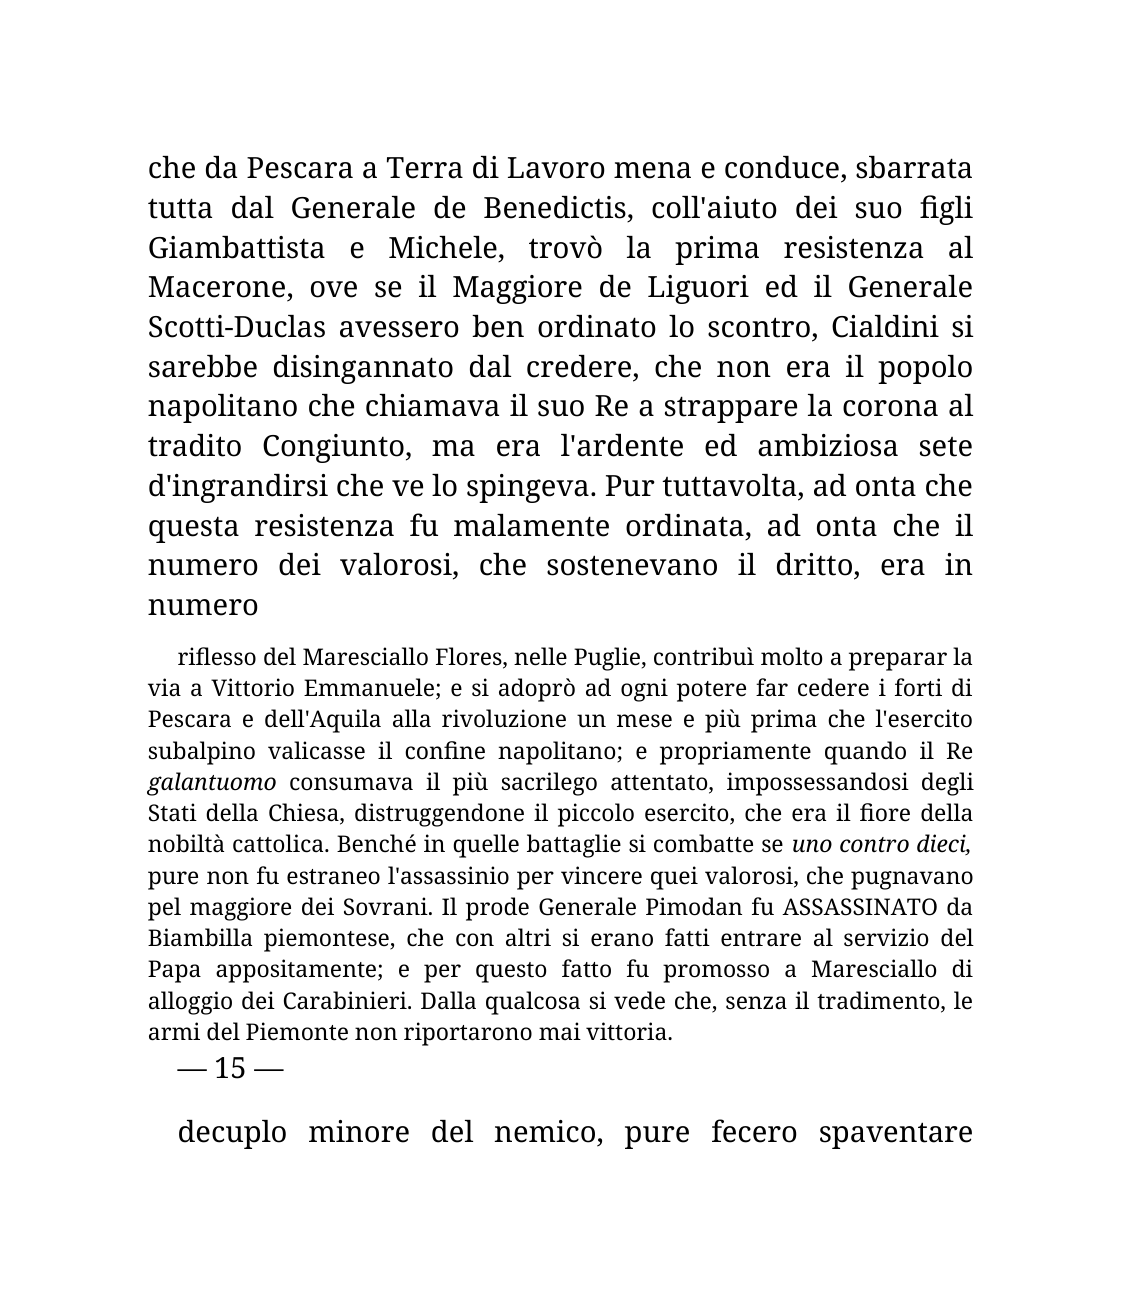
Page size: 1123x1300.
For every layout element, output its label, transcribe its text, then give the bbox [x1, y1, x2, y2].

text decuplo minore del nemico, pure fecero spaventare [148, 1111, 974, 1151]
text riflesso del Maresciallo Flores, nelle Puglie, contribuì molto a preparar la via a Vittorio Emmanuele; e si adoprò ad ogni potere far cedere i forti di Pescara e dell'Aquila alla rivoluzione un mese e più prima che l'esercito subalpino valicasse il confine napolitano; e propriamente quando il Re galantuomo consumava il più sacrilego attentato, impossessandosi degli Stati della Chiesa, distruggendone il piccolo esercito, che era il fiore della nobiltà cattolica. Benché in quelle battaglie si combatte se uno contro dieci, pure non fu estraneo l'assassinio per vincere quei valorosi, che pugnavano pel maggiore dei Sovrani. Il prode Generale Pimodan fu ASSASSINATO da Biambilla piemontese, che con altri si erano fatti entrare al servizio del Papa appositamente; e per questo fatto fu promosso a Maresciallo di alloggio dei Carabinieri. Dalla qualcosa si vede che, senza il tradimento, le armi del Piemonte non riportarono mai vittoria. [148, 641, 974, 1047]
text che da Pescara a Terra di Lavoro mena e conduce, sbarrata tutta dal Generale de Benedictis, coll'aiuto dei suo figli Giambattista e Michele, trovò la prima resistenza al Macerone, ove se il Maggiore de Liguori ed il Generale Scotti-Duclas avessero ben ordinato lo scontro, Cialdini si sarebbe disingannato dal credere, che non era il popolo napolitano che chiamava il suo Re a strappare la corona al tradito Congiunto, ma era l'ardente ed ambiziosa sete d'ingrandirsi che ve lo spingeva. Pur tuttavolta, ad onta che questa resistenza fu malamente ordinata, ad onta che il numero dei valorosi, che sostenevano il dritto, era in numero [148, 148, 974, 624]
text — 15 — [148, 1047, 974, 1087]
